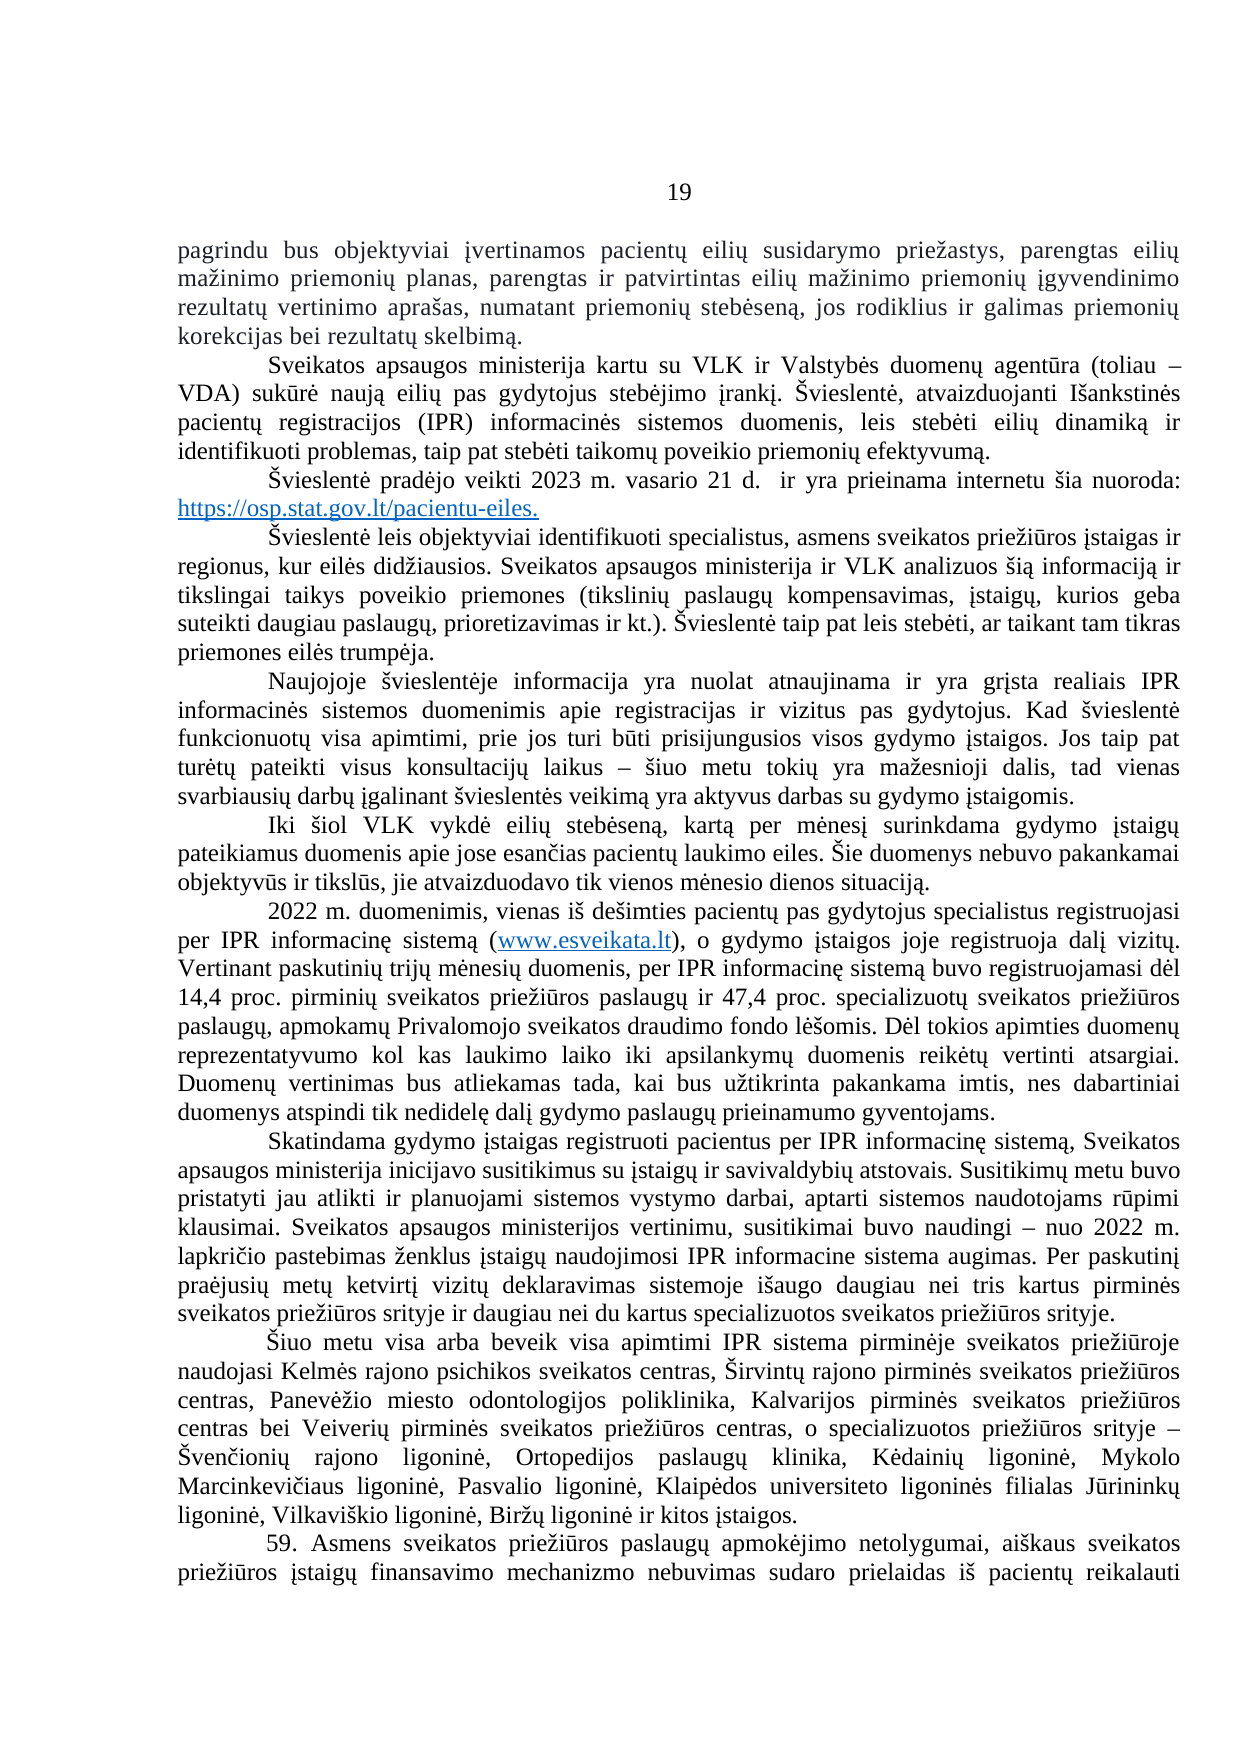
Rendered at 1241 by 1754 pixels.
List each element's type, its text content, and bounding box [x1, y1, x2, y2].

text 59. Asmens sveikatos priežiūros paslaugų apmokėjimo netolygumai, aiškaus sveikatos priežiūros įstaigų finansavimo mechanizmo nebuvimas sudaro prielaidas iš pacientų reikalauti [177, 1528, 1181, 1586]
text Skatindama gydymo įstaigas registruoti pacientus per IPR informacinę sistemą, Sveikatos apsaugos ministerija inicijavo susitikimus su įstaigų ir savivaldybių atstovais. Susitikimų metu buvo pristatyti jau atlikti ir planuojami sistemos vystymo darbai, aptarti sistemos naudotojams rūpimi klausimai. Sveikatos apsaugos ministerijos vertinimu, susitikimai buvo naudingi – nuo 2022 m. lapkričio pastebimas ženklus įstaigų naudojimosi IPR informacine sistema augimas. Per paskutinį praėjusių metų ketvirtį vizitų deklaravimas sistemoje išaugo daugiau nei tris kartus pirminės sveikatos priežiūros srityje ir daugiau nei du kartus specializuotos sveikatos priežiūros srityje. [177, 1126, 1181, 1327]
text Švieslentė leis objektyviai identifikuoti specialistus, asmens sveikatos priežiūros įstaigas ir regionus, kur eilės didžiausios. Sveikatos apsaugos ministerija ir VLK analizuos šią informaciją ir tikslingai taikys poveikio priemones (tikslinių paslaugų kompensavimas, įstaigų, kurios geba suteikti daugiau paslaugų, prioretizavimas ir kt.). Švieslentė taip pat leis stebėti, ar taikant tam tikras priemones eilės trumpėja. [177, 522, 1181, 666]
text Sveikatos apsaugos ministerija kartu su VLK ir Valstybės duomenų agentūra (toliau – VDA) sukūrė naują eilių pas gydytojus stebėjimo įrankį. Švieslentė, atvaizduojanti Išankstinės pacientų registracijos (IPR) informacinės sistemos duomenis, leis stebėti eilių dinamiką ir identifikuoti problemas, taip pat stebėti taikomų poveikio priemonių efektyvumą. [177, 350, 1181, 465]
text Naujojoje švieslentėje informacija yra nuolat atnaujinama ir yra grįsta realiais IPR informacinės sistemos duomenimis apie registracijas ir vizitus pas gydytojus. Kad švieslentė funkcionuotų visa apimtimi, prie jos turi būti prisijungusios visos gydymo įstaigos. Jos taip pat turėtų pateikti visus konsultacijų laikus – šiuo metu tokių yra mažesnioji dalis, tad vienas svarbiausių darbų įgalinant švieslentės veikimą yra aktyvus darbas su gydymo įstaigomis. [177, 666, 1181, 810]
text 2022 m. duomenimis, vienas iš dešimties pacientų pas gydytojus specialistus registruojasi per IPR informacinę sistemą (www.esveikata.lt), o gydymo įstaigos joje registruoja dalį vizitų. Vertinant paskutinių trijų mėnesių duomenis, per IPR informacinę sistemą buvo registruojamasi dėl 14,4 proc. pirminių sveikatos priežiūros paslaugų ir 47,4 proc. specializuotų sveikatos priežiūros paslaugų, apmokamų Privalomojo sveikatos draudimo fondo lėšomis. Dėl tokios apimties duomenų reprezentatyvumo kol kas laukimo laiko iki apsilankymų duomenis reikėtų vertinti atsargiai. Duomenų vertinimas bus atliekamas tada, kai bus užtikrinta pakankama imtis, nes dabartiniai duomenys atspindi tik nedidelę dalį gydymo paslaugų prieinamumo gyventojams. [177, 896, 1181, 1126]
text Švieslentė pradėjo veikti 2023 m. vasario 21 d. ir yra prieinama internetu šia nuoroda: https://osp.stat.gov.lt/pacientu-eiles. [177, 465, 1181, 522]
text pagrindu bus objektyviai įvertinamos pacientų eilių susidarymo priežastys, parengtas eilių mažinimo priemonių planas, parengtas ir patvirtintas eilių mažinimo priemonių įgyvendinimo rezultatų vertinimo aprašas, numatant priemonių stebėseną, jos rodiklius ir galimas priemonių korekcijas bei rezultatų skelbimą. [177, 235, 1181, 350]
text Iki šiol VLK vykdė eilių stebėseną, kartą per mėnesį surinkdama gydymo įstaigų pateikiamus duomenis apie jose esančias pacientų laukimo eiles. Šie duomenys nebuvo pakankamai objektyvūs ir tikslūs, jie atvaizduodavo tik vienos mėnesio dienos situaciją. [177, 810, 1181, 896]
text Šiuo metu visa arba beveik visa apimtimi IPR sistema pirminėje sveikatos priežiūroje naudojasi Kelmės rajono psichikos sveikatos centras, Širvintų rajono pirminės sveikatos priežiūros centras, Panevėžio miesto odontologijos poliklinika, Kalvarijos pirminės sveikatos priežiūros centras bei Veiverių pirminės sveikatos priežiūros centras, o specializuotos priežiūros srityje – Švenčionių rajono ligoninė, Ortopedijos paslaugų klinika, Kėdainių ligoninė, Mykolo Marcinkevičiaus ligoninė, Pasvalio ligoninė, Klaipėdos universiteto ligoninės filialas Jūrininkų ligoninė, Vilkaviškio ligoninė, Biržų ligoninė ir kitos įstaigos. [177, 1327, 1181, 1528]
